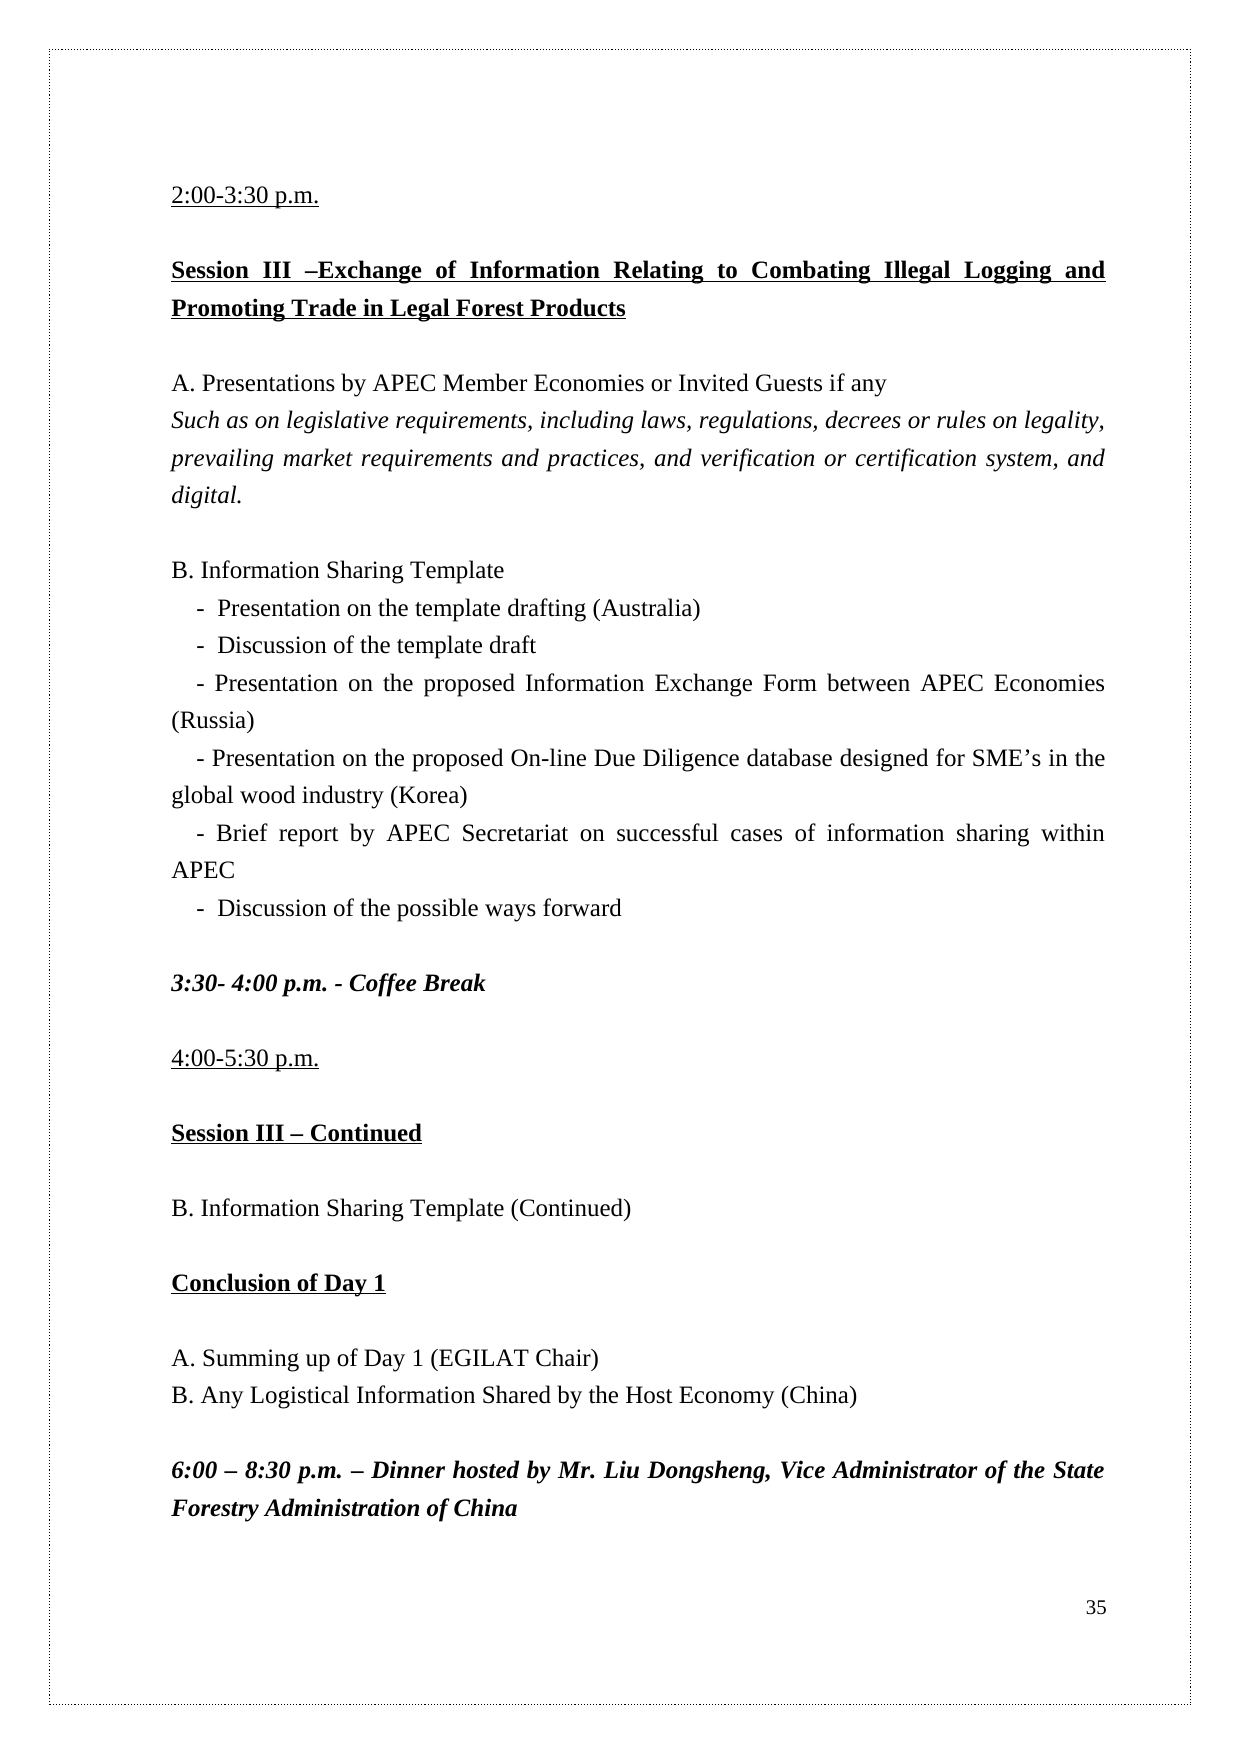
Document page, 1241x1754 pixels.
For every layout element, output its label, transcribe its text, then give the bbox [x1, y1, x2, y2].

text Session III – Continued [171, 1114, 1106, 1152]
text B. Information Sharing Template (Continued) [171, 1189, 1106, 1227]
text - Presentation on the proposed On-line Due Diligence database designed for SME’s in the global wood industry (Korea) [171, 739, 1106, 814]
text B. Any Logistical Information Shared by the Host Economy (China) [171, 1377, 1106, 1414]
text Promoting Trade in Legal Forest Products [171, 282, 1106, 327]
text 4:00-5:30 p.m. [171, 1039, 1106, 1077]
text - Presentation on the proposed Information Exchange Form between APEC Economies (Russia) [171, 664, 1106, 739]
text Conclusion of Day 1 [171, 1264, 1106, 1302]
text B. Information Sharing Template [171, 552, 1106, 589]
text - Discussion of the template draft [171, 627, 1106, 664]
text Such as on legislative requirements, including laws, regulations, decrees or rules on legality, prevailing market requirements and practices, and verification or certification system, and digital. [171, 402, 1106, 514]
text 2:00-3:30 p.m. [171, 177, 1106, 214]
text - Discussion of the possible ways forward [171, 889, 1106, 927]
text - Brief report by APEC Secretariat on successful cases of information sharing within APEC [171, 814, 1106, 889]
text Session III –Exchange of Information Relating to Combating Illegal Logging and [171, 252, 1106, 281]
text 6:00 – 8:30 p.m. – Dinner hosted by Mr. Liu Dongsheng, Vice Administrator of the State Forestry Administration of China [171, 1452, 1106, 1527]
text - Presentation on the template drafting (Australia) [171, 589, 1106, 627]
text 3:30- 4:00 p.m. - Coffee Break [171, 964, 1106, 1002]
text A. Summing up of Day 1 (EGILAT Chair) [171, 1339, 1106, 1377]
text A. Presentations by APEC Member Economies or Invited Guests if any [171, 364, 1106, 402]
